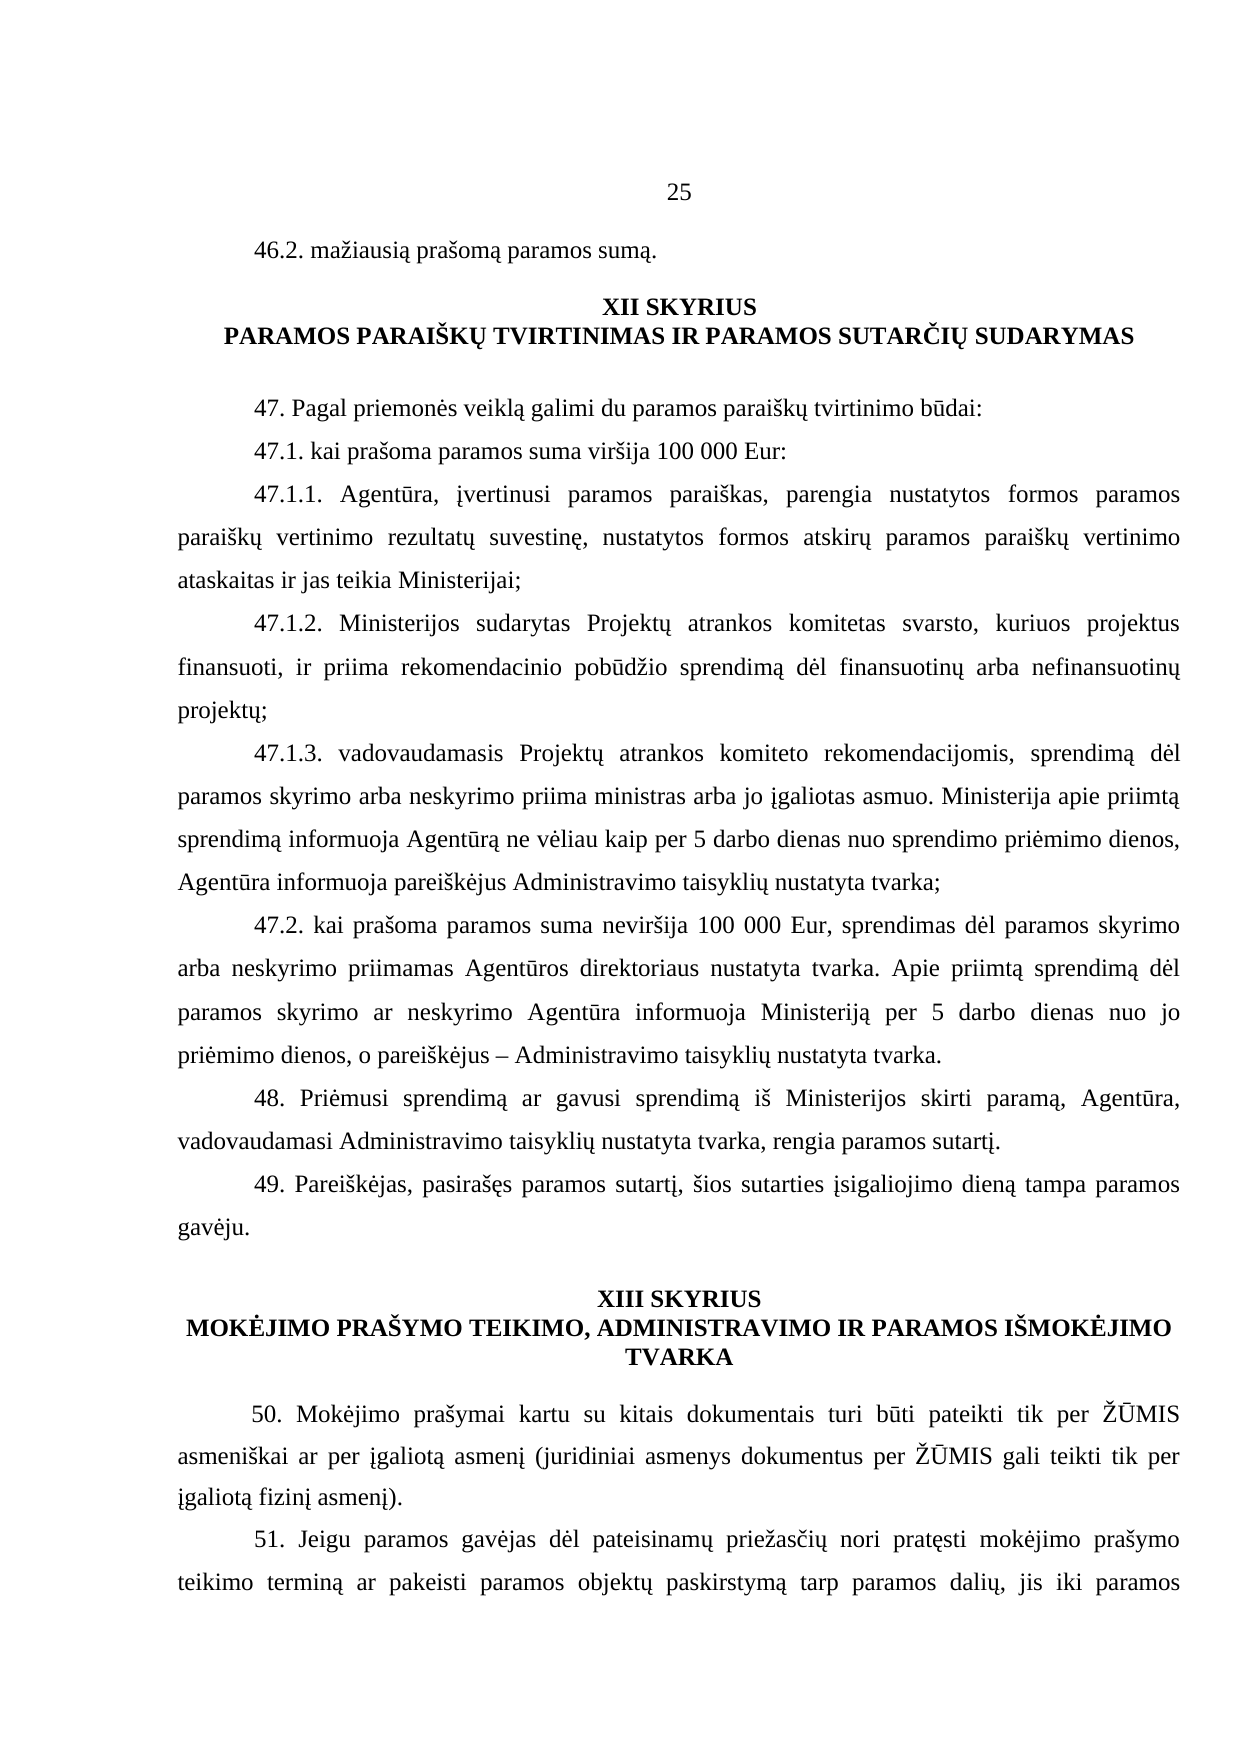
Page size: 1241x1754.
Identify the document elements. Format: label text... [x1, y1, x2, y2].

text MOKĖJIMO PRAŠYMO TEIKIMO, ADMINISTRAVIMO IR PARAMOS IŠMOKĖJIMO TVARKA [177, 1313, 1181, 1370]
text PARAMOS PARAIŠKŲ TVIRTINIMAS IR PARAMOS SUTARČIŲ SUDARYMAS [177, 321, 1181, 350]
text 47.1. kai prašoma paramos suma viršija 100 000 Eur: [177, 436, 1181, 465]
text 47.1.2. Ministerijos sudarytas Projektų atrankos komitetas svarsto, kuriuos projektus finansuoti, ir priima rekomendacinio pobūdžio sprendimą dėl finansuotinų arba nefinansuotinų projektų; [177, 608, 1181, 723]
text 47. Pagal priemonės veiklą galimi du paramos paraiškų tvirtinimo būdai: [177, 393, 1181, 422]
text 50. Mokėjimo prašymai kartu su kitais dokumentais turi būti pateikti tik per ŽŪMIS asmeniškai ar per įgaliotą asmenį (juridiniai asmenys dokumentus per ŽŪMIS gali teikti tik per įgaliotą fizinį asmenį). [177, 1399, 1181, 1511]
text 47.1.1. Agentūra, įvertinusi paramos paraiškas, parengia nustatytos formos paramos paraiškų vertinimo rezultatų suvestinę, nustatytos formos atskirų paramos paraiškų vertinimo ataskaitas ir jas teikia Ministerijai; [177, 479, 1181, 594]
text 49. Pareiškėjas, pasirašęs paramos sutartį, šios sutarties įsigaliojimo dieną tampa paramos gavėju. [177, 1169, 1181, 1241]
text 48. Priėmusi sprendimą ar gavusi sprendimą iš Ministerijos skirti paramą, Agentūra, vadovaudamasi Administravimo taisyklių nustatyta tvarka, rengia paramos sutartį. [177, 1083, 1181, 1155]
text 51. Jeigu paramos gavėjas dėl pateisinamų priežasčių nori pratęsti mokėjimo prašymo teikimo terminą ar pakeisti paramos objektų paskirstymą tarp paramos dalių, jis iki paramos [177, 1524, 1181, 1596]
text 47.1.3. vadovaudamasis Projektų atrankos komiteto rekomendacijomis, sprendimą dėl paramos skyrimo arba neskyrimo priima ministras arba jo įgaliotas asmuo. Ministerija apie priimtą sprendimą informuoja Agentūrą ne vėliau kaip per 5 darbo dienas nuo sprendimo priėmimo dienos, Agentūra informuoja pareiškėjus Administravimo taisyklių nustatyta tvarka; [177, 738, 1181, 896]
text XIII SKYRIUS [177, 1284, 1181, 1313]
text 47.2. kai prašoma paramos suma neviršija 100 000 Eur, sprendimas dėl paramos skyrimo arba neskyrimo priimamas Agentūros direktoriaus nustatyta tvarka. Apie priimtą sprendimą dėl paramos skyrimo ar neskyrimo Agentūra informuoja Ministeriją per 5 darbo dienas nuo jo priėmimo dienos, o pareiškėjus – Administravimo taisyklių nustatyta tvarka. [177, 910, 1181, 1068]
text 46.2. mažiausią prašomą paramos sumą. [177, 235, 1181, 263]
text XII SKYRIUS [177, 292, 1181, 321]
